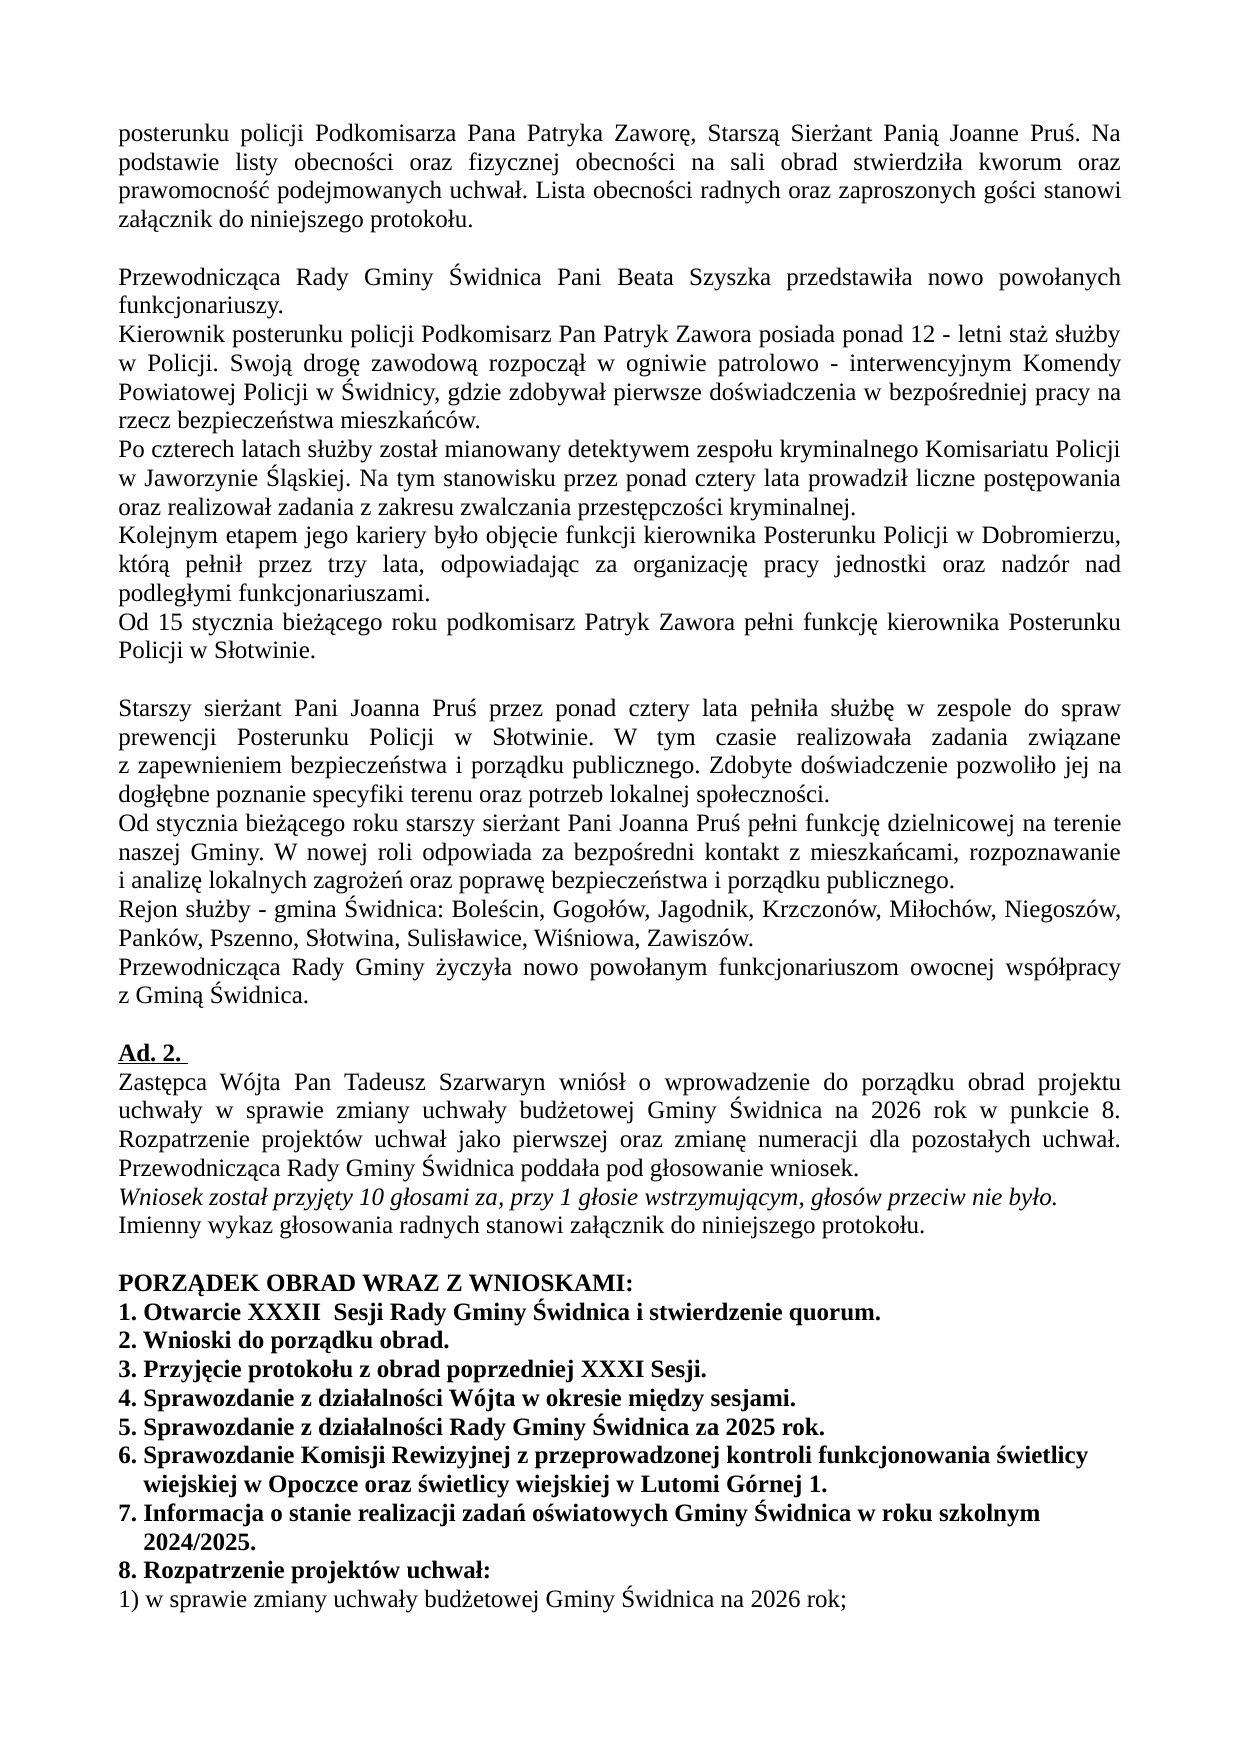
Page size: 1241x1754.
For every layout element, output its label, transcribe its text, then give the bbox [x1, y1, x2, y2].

text Imienny wykaz głosowania radnych stanowi załącznik do niniejszego protokołu. [118, 1211, 1122, 1239]
text Wniosek został przyjęty 10 głosami za, przy 1 głosie wstrzymującym, głosów przeciw nie było. [118, 1182, 1122, 1211]
text Starszy sierżant Pani Joanna Pruś przez ponad cztery lata pełniła służbę w zespole do spraw prewencji Posterunku Policji w Słotwinie. W tym czasie realizowała zadania związane z zapewnieniem bezpieczeństwa i porządku publicznego. Zdobyte doświadczenie pozwoliło jej na dogłębne poznanie specyfiki terenu oraz potrzeb lokalnej społeczności. [118, 693, 1122, 808]
text 3. Przyjęcie protokołu z obrad poprzedniej XXXI Sesji. [118, 1354, 1122, 1383]
text 4. Sprawozdanie z działalności Wójta w okresie między sesjami. [118, 1383, 1122, 1412]
text Przewodnicząca Rady Gminy Świdnica Pani Beata Szyszka przedstawiła nowo powołanych funkcjonariuszy. [118, 262, 1122, 319]
text Kierownik posterunku policji Podkomisarz Pan Patryk Zawora posiada ponad 12 - letni staż służby w Policji. Swoją drogę zawodową rozpoczął w ogniwie patrolowo - interwencyjnym Komendy Powiatowej Policji w Świdnicy, gdzie zdobywał pierwsze doświadczenia w bezpośredniej pracy na rzecz bezpieczeństwa mieszkańców. [118, 319, 1122, 434]
text Po czterech latach służby został mianowany detektywem zespołu kryminalnego Komisariatu Policji w Jaworzynie Śląskiej. Na tym stanowisku przez ponad cztery lata prowadził liczne postępowania oraz realizował zadania z zakresu zwalczania przestępczości kryminalnej. [118, 434, 1122, 521]
text 5. Sprawozdanie z działalności Rady Gminy Świdnica za 2025 rok. [118, 1412, 1122, 1441]
text Od 15 stycznia bieżącego roku podkomisarz Patryk Zawora pełni funkcję kierownika Posterunku Policji w Słotwinie. [118, 607, 1122, 664]
text Przewodnicząca Rady Gminy życzyła nowo powołanym funkcjonariuszom owocnej współpracy z Gminą Świdnica. [118, 952, 1122, 1009]
text Zastępca Wójta Pan Tadeusz Szarwaryn wniósł o wprowadzenie do porządku obrad projektu uchwały w sprawie zmiany uchwały budżetowej Gminy Świdnica na 2026 rok w punkcie 8. Rozpatrzenie projektów uchwał jako pierwszej oraz zmianę numeracji dla pozostałych uchwał. Przewodnicząca Rady Gminy Świdnica poddała pod głosowanie wniosek. [118, 1067, 1122, 1182]
text 2. Wnioski do porządku obrad. [118, 1326, 1122, 1354]
text Kolejnym etapem jego kariery było objęcie funkcji kierownika Posterunku Policji w Dobromierzu, którą pełnił przez trzy lata, odpowiadając za organizację pracy jednostki oraz nadzór nad podległymi funkcjonariuszami. [118, 521, 1122, 607]
text PORZĄDEK OBRAD WRAZ Z WNIOSKAMI: [118, 1268, 1122, 1297]
text 2024/2025. [118, 1527, 1122, 1556]
text 7. Informacja o stanie realizacji zadań oświatowych Gminy Świdnica w roku szkolnym [118, 1498, 1122, 1527]
text 8. Rozpatrzenie projektów uchwał: [118, 1556, 1122, 1584]
text posterunku policji Podkomisarza Pana Patryka Zaworę, Starszą Sierżant Panią Joanne Pruś. Na podstawie listy obecności oraz fizycznej obecności na sali obrad stwierdziła kworum oraz prawomocność podejmowanych uchwał. Lista obecności radnych oraz zaproszonych gości stanowi załącznik do niniejszego protokołu. [118, 118, 1122, 233]
text 1. Otwarcie XXXII Sesji Rady Gminy Świdnica i stwierdzenie quorum. [118, 1297, 1122, 1326]
text Ad. 2. [118, 1038, 1122, 1067]
text 6. Sprawozdanie Komisji Rewizyjnej z przeprowadzonej kontroli funkcjonowania świetlicy [118, 1441, 1122, 1469]
text wiejskiej w Opoczce oraz świetlicy wiejskiej w Lutomi Górnej 1. [118, 1469, 1122, 1498]
text Od stycznia bieżącego roku starszy sierżant Pani Joanna Pruś pełni funkcję dzielnicowej na terenie naszej Gminy. W nowej roli odpowiada za bezpośredni kontakt z mieszkańcami, rozpoznawanie i analizę lokalnych zagrożeń oraz poprawę bezpieczeństwa i porządku publicznego. [118, 808, 1122, 894]
text 1) w sprawie zmiany uchwały budżetowej Gminy Świdnica na 2026 rok; [118, 1584, 1122, 1613]
text Rejon służby - gmina Świdnica: Boleścin, Gogołów, Jagodnik, Krzczonów, Miłochów, Niegoszów, Panków, Pszenno, Słotwina, Sulisławice, Wiśniowa, Zawiszów. [118, 894, 1122, 952]
